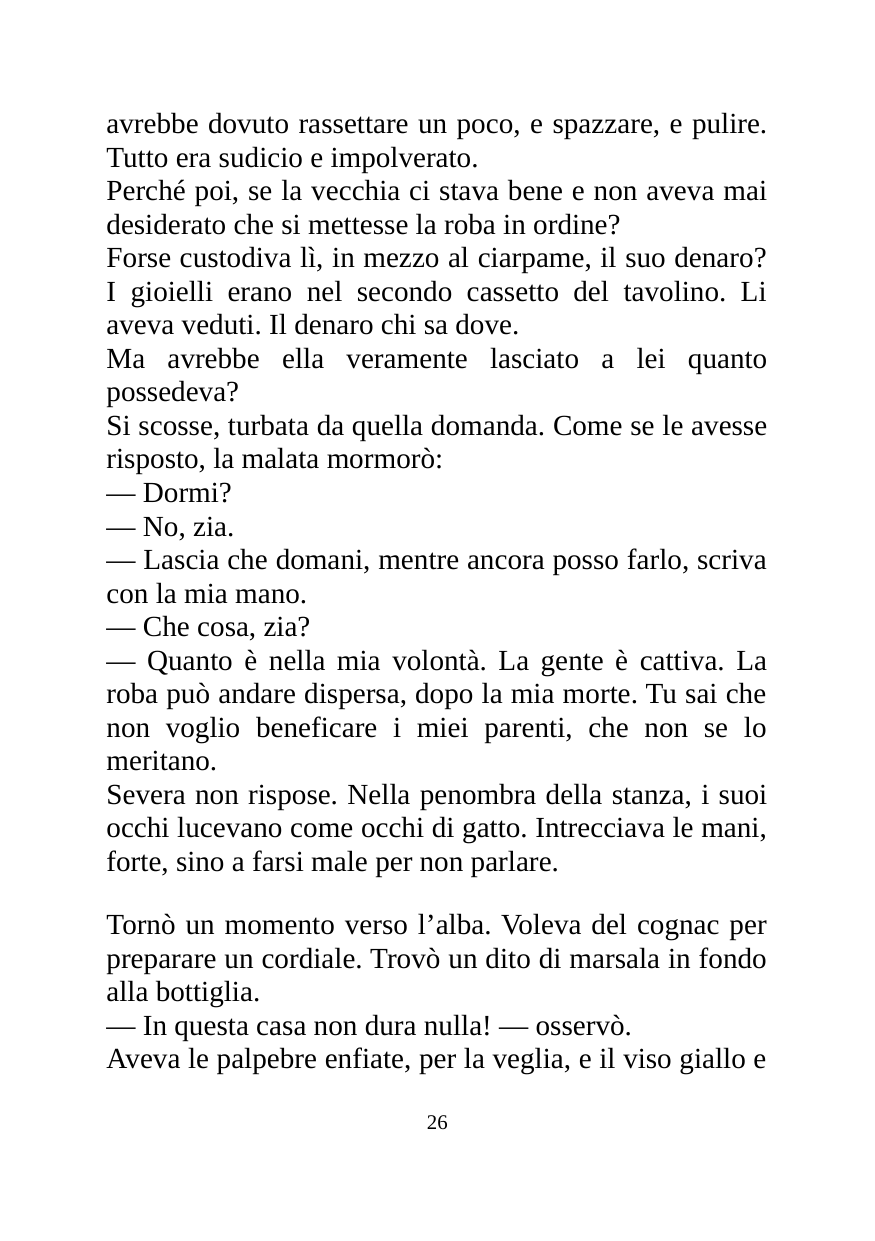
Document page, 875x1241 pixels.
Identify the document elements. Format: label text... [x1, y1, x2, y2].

text — No, zia. [106, 509, 768, 542]
text — Lascia che domani, mentre ancora posso farlo, scriva con la mia mano. [106, 542, 768, 609]
text Si scosse, turbata da quella domanda. Come se le avesse risposto, la malata mormorò: [106, 408, 768, 475]
text avrebbe dovuto rassettare un poco, e spazzare, e pulire. Tutto era sudicio e impolverato. [106, 106, 768, 173]
text Severa non rispose. Nella penombra della stanza, i suoi occhi lucevano come occhi di gatto. Intrecciava le mani, forte, sino a farsi male per non parlare. [106, 777, 768, 878]
text Forse custodiva lì, in mezzo al ciarpame, il suo denaro? I gioielli erano nel secondo cassetto del tavolino. Li aveva veduti. Il denaro chi sa dove. [106, 240, 768, 341]
text Tornò un momento verso l’alba. Voleva del cognac per preparare un cordiale. Trovò un dito di marsala in fondo alla bottiglia. [106, 907, 768, 1008]
text — Che cosa, zia? [106, 609, 768, 643]
text Perché poi, se la vecchia ci stava bene e non aveva mai desiderato che si mettesse la roba in ordine? [106, 173, 768, 240]
text — Quanto è nella mia volontà. La gente è cattiva. La roba può andare dispersa, dopo la mia morte. Tu sai che non voglio beneficare i miei parenti, che non se lo meritano. [106, 643, 768, 777]
text — Dormi? [106, 475, 768, 509]
text — In questa casa non dura nulla! — osservò. [106, 1008, 768, 1041]
text Aveva le palpebre enfiate, per la veglia, e il viso giallo e [106, 1041, 768, 1075]
text Ma avrebbe ella veramente lasciato a lei quanto possedeva? [106, 341, 768, 408]
